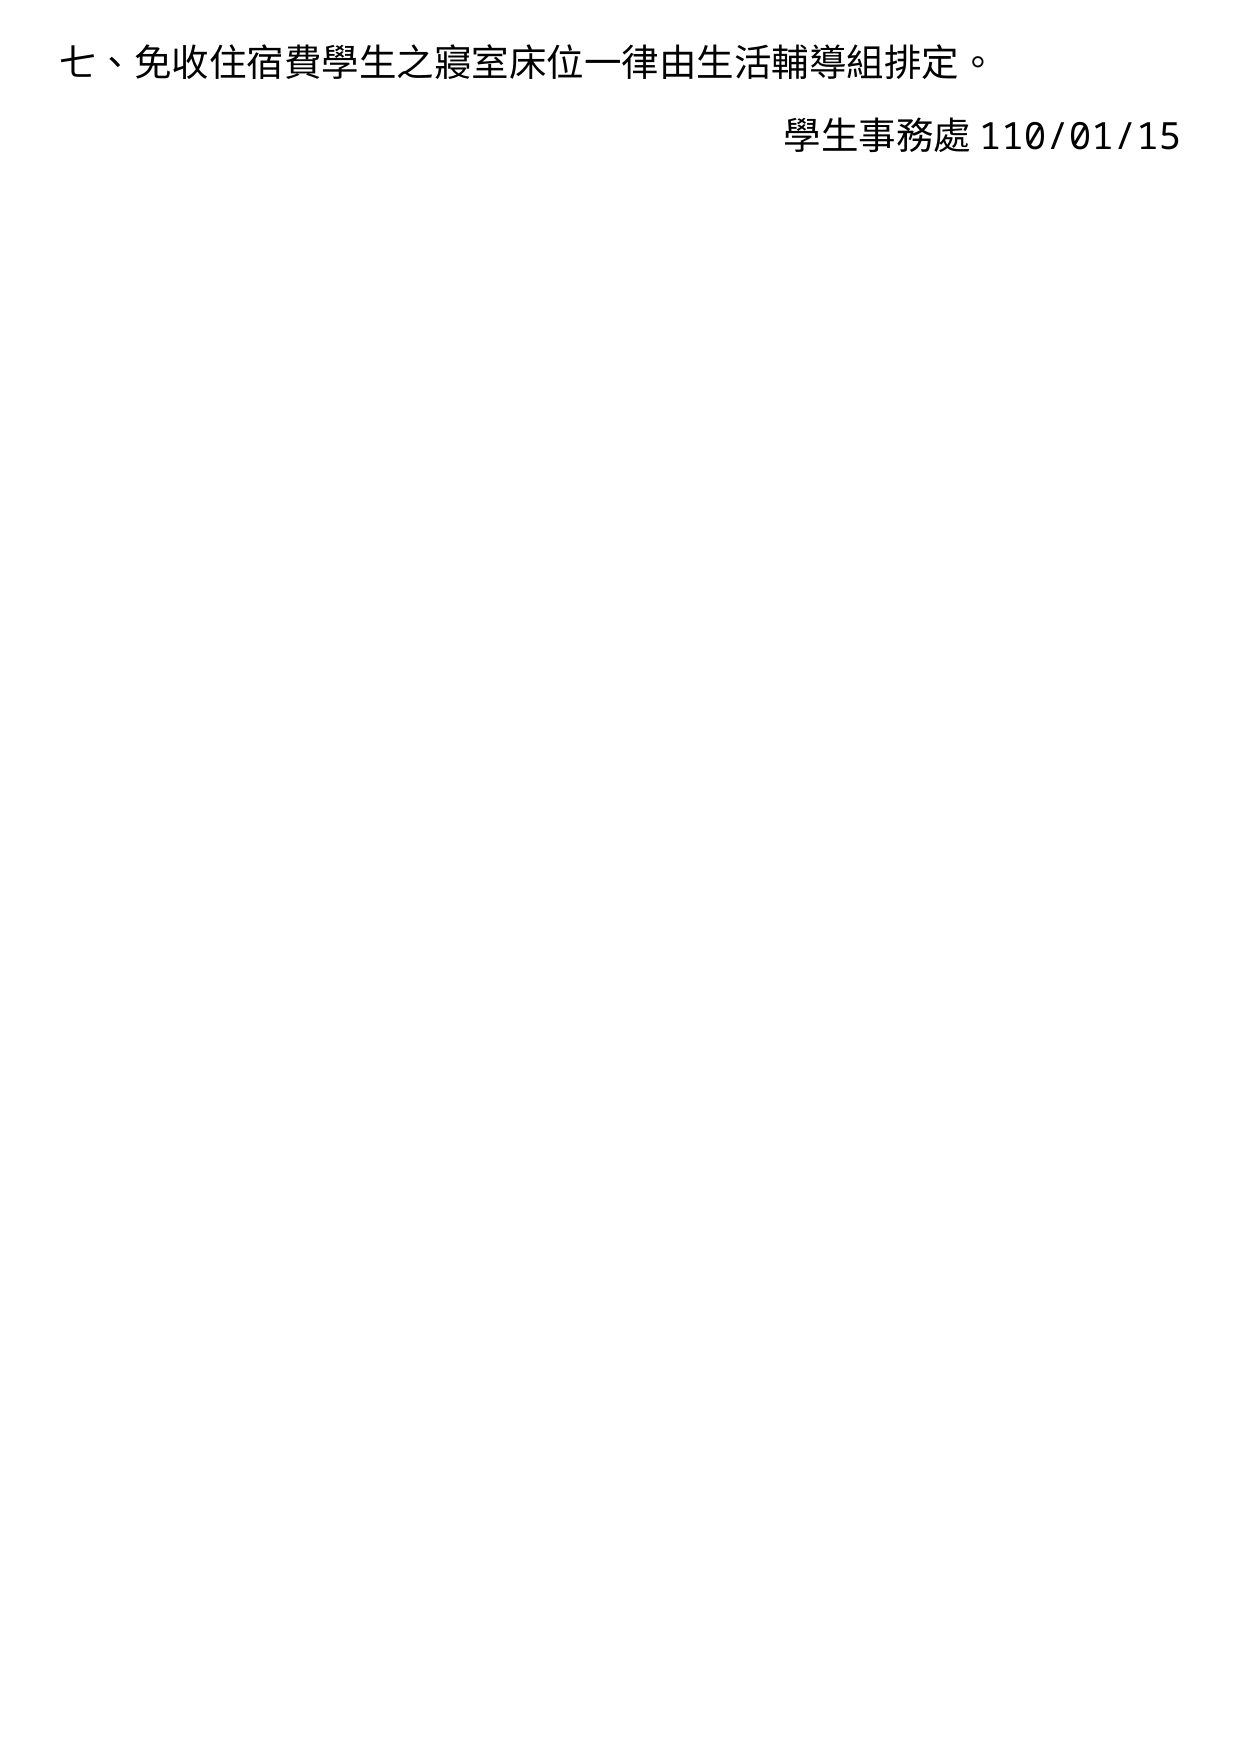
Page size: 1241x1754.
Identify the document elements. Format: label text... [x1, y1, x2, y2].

text 七、免收住宿費學生之寢室床位一律由生活輔導組排定。 [59, 33, 1181, 87]
text 學生事務處110/01/15 [109, 106, 1181, 161]
